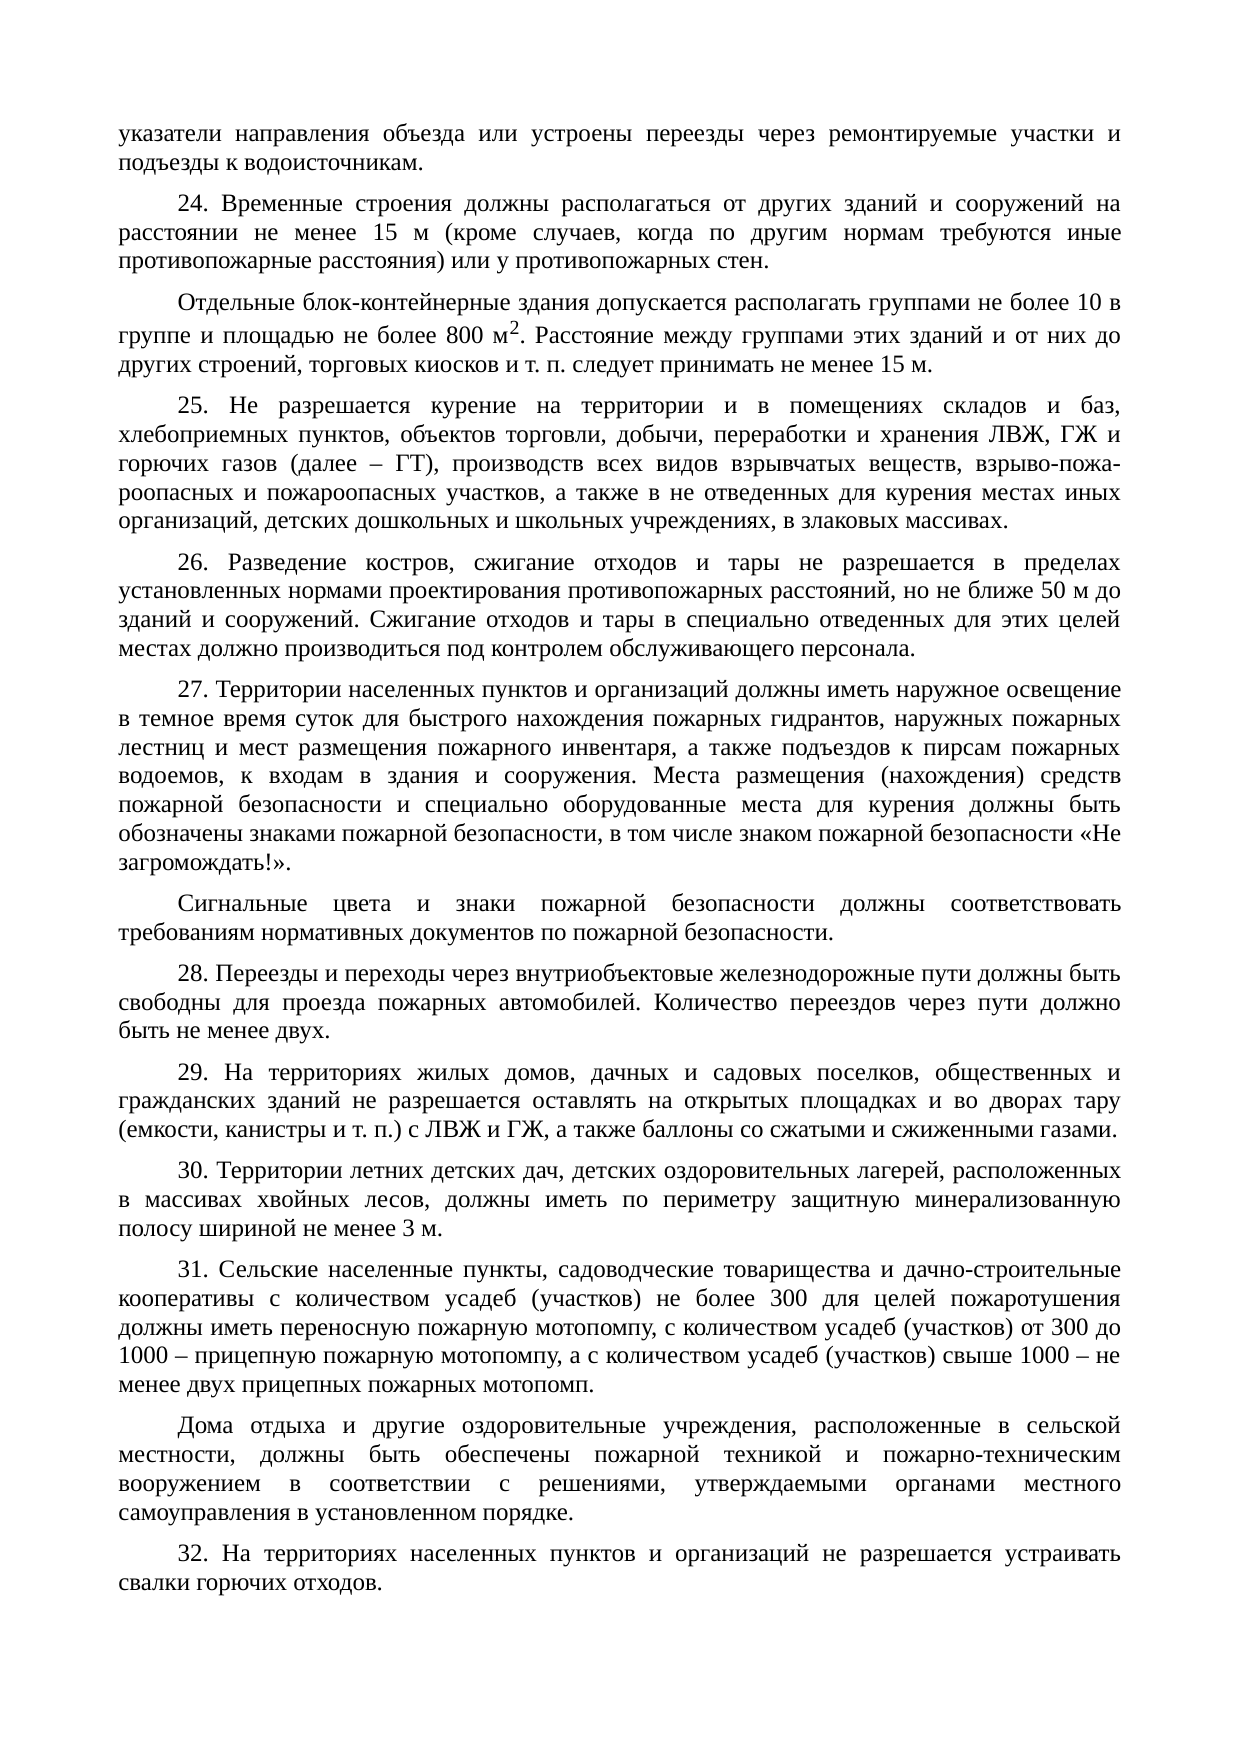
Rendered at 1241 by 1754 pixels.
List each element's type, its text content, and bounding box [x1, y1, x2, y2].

text 31. Сельские населенные пункты, садоводческие товарищества и дачно-строительные кооперативы с количеством усадеб (участков) не более 300 для целей пожаротушения должны иметь переносную пожарную мотопомпу, с количеством усадеб (участков) от 300 до 1000 – прицепную пожарную мотопомпу, а с количеством усадеб (участков) свыше 1000 – не менее двух прицепных пожарных мотопомп. [118, 1254, 1122, 1398]
text 28. Переезды и переходы через внутриобъектовые железнодорожные пути должны быть свободны для проезда пожарных автомобилей. Количество переездов через пути должно быть не менее двух. [118, 958, 1122, 1044]
text указатели направления объезда или устроены переезды через ремонтируемые участки и подъезды к водоисточникам. [118, 118, 1122, 176]
text 30. Территории летних детских дач, детских оздоровительных лагерей, расположенных в массивах хвойных лесов, должны иметь по периметру защитную минерализованную полосу шириной не менее 3 м. [118, 1155, 1122, 1242]
text 24. Временные строения должны располагаться от других зданий и сооружений на расстоянии не менее 15 м (кроме случаев, когда по другим нормам требуются иные противопожарные расстояния) или у противопожарных стен. [118, 188, 1122, 274]
text 29. На территориях жилых домов, дачных и садовых поселков, общественных и гражданских зданий не разрешается оставлять на открытых площадках и во дворах тару (емкости, канистры и т. п.) с ЛВЖ и ГЖ, а также баллоны со сжатыми и сжиженными газами. [118, 1057, 1122, 1143]
text 32. На территориях населенных пунктов и организаций не разрешается устраивать свалки горючих отходов. [118, 1538, 1122, 1595]
text 26. Разведение костров, сжигание отходов и тары не разрешается в пределах установленных нормами проектирования противопожарных расстояний, но не ближе 50 м до зданий и сооружений. Сжигание отходов и тары в специально отведенных для этих целей местах должно производиться под контролем обслуживающего персонала. [118, 547, 1122, 662]
text Отдельные блок-контейнерные здания допускается располагать группами не более 10 в группе и площадью не более 800 м2. Расстояние между группами этих зданий и от них до других строений, торговых киосков и т. п. следует принимать не менее 15 м. [118, 287, 1122, 378]
text 27. Территории населенных пунктов и организаций должны иметь наружное освещение в темное время суток для быстрого нахождения пожарных гидрантов, наружных пожарных лестниц и мест размещения пожарного инвентаря, а также подъездов к пирсам пожарных водоемов, к входам в здания и сооружения. Места размещения (нахождения) средств пожарной безопасности и специально оборудованные места для курения должны быть обозначены знаками пожарной безопасности, в том числе знаком пожарной безопасности «Не загромождать!». [118, 674, 1122, 875]
text 25. Не разрешается курение на территории и в помещениях складов и баз, хлебоприемных пунктов, объектов торговли, добычи, переработки и хранения ЛВЖ, ГЖ и горючих газов (далее – ГТ), производств всех видов взрывчатых веществ, взрыво-пожа-роопасных и пожароопасных участков, а также в не отведенных для курения местах иных организаций, детских дошкольных и школьных учреждениях, в злаковых массивах. [118, 390, 1122, 534]
text Дома отдыха и другие оздоровительные учреждения, расположенные в сельской местности, должны быть обеспечены пожарной техникой и пожарно-техническим вооружением в соответствии с решениями, утверждаемыми органами местного самоуправления в установленном порядке. [118, 1410, 1122, 1525]
text Сигнальные цвета и знаки пожарной безопасности должны соответствовать требованиям нормативных документов по пожарной безопасности. [118, 888, 1122, 945]
